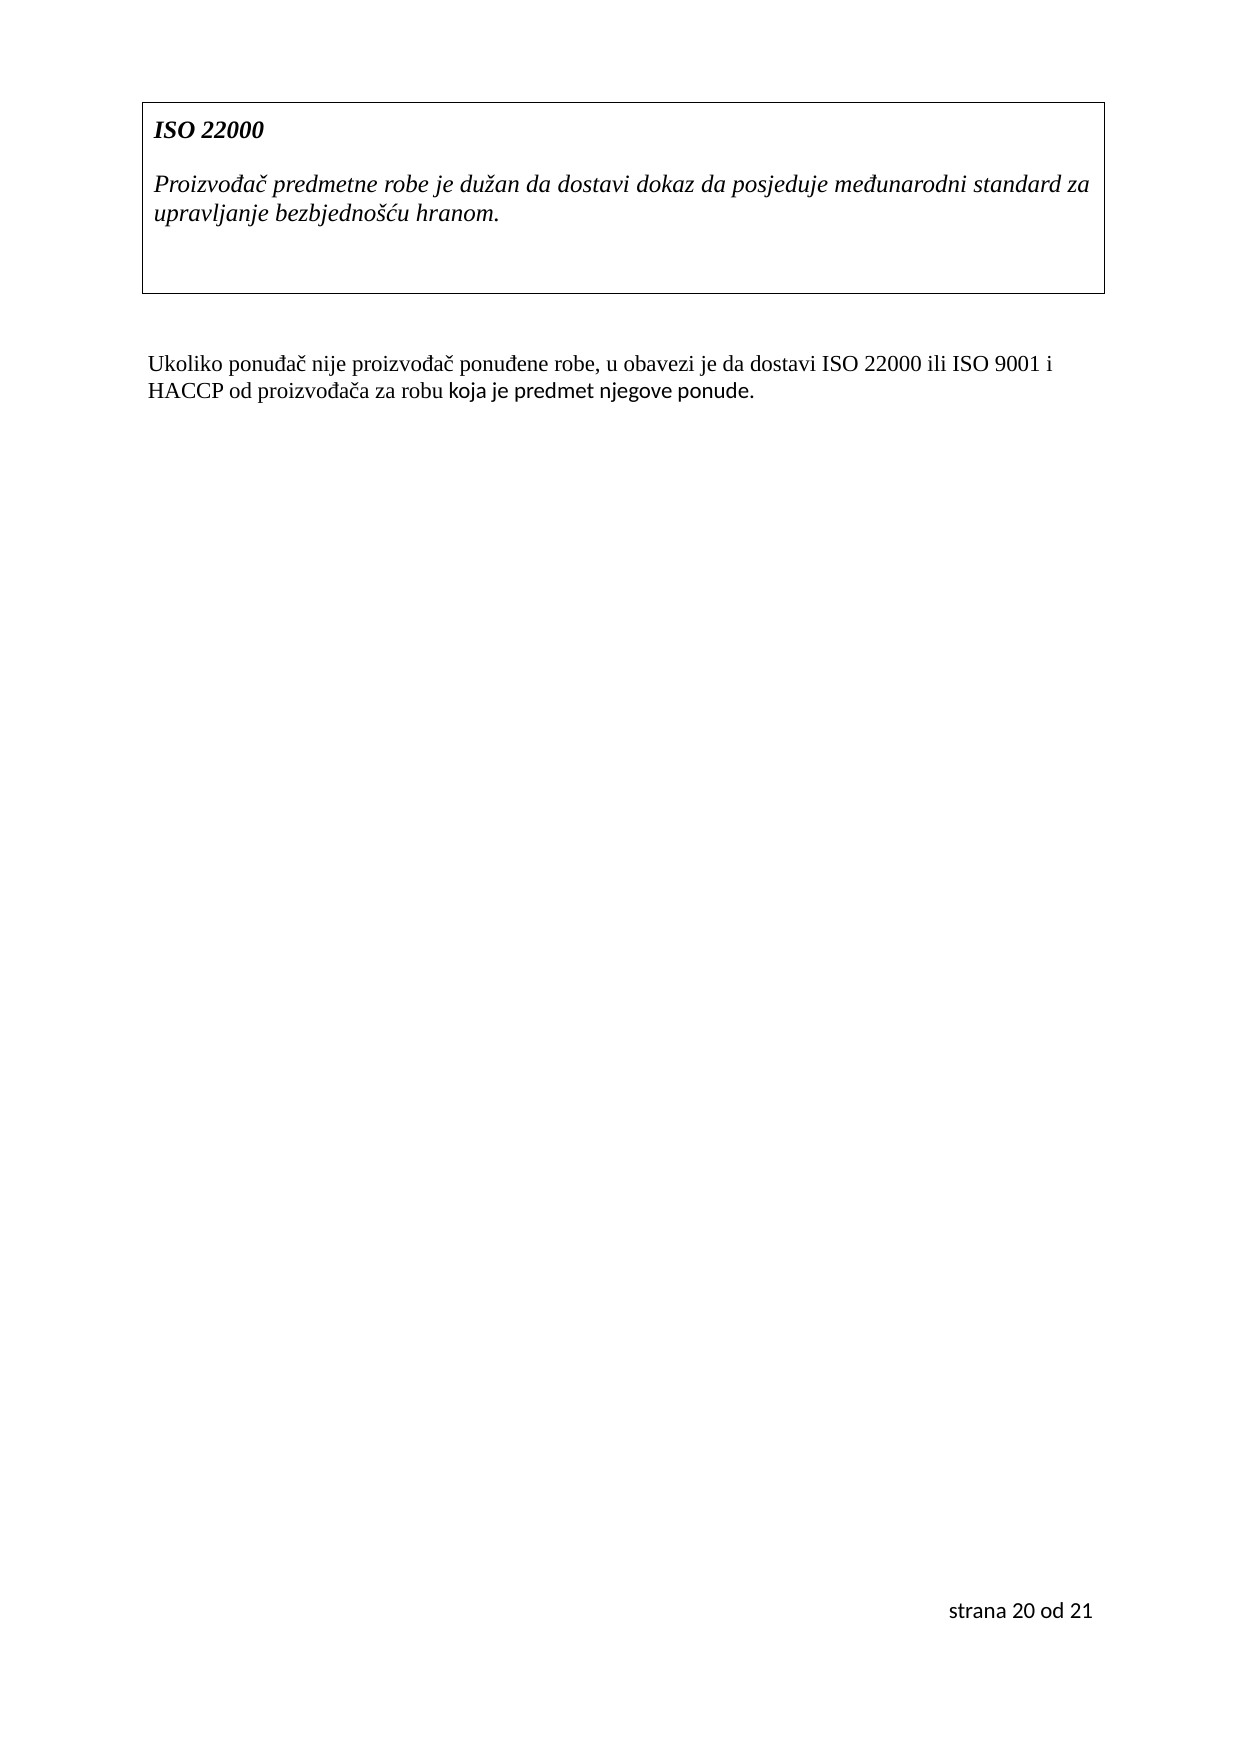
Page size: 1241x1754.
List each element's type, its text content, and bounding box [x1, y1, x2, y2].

table_header ISO 22000 Proizvođač predmetne robe je dužan da dostavi dokaz da posjeduje međunarodni standard za upravljanje bezbjednošću hranom. [143, 103, 1104, 293]
text Ukoliko ponuđač nije proizvođač ponuđene robe, u obavezi je da dostavi ISO 22000 ili ISO 9001 i HACCP od proizvođača za robu koja je predmet njegove ponude. [148, 350, 1093, 404]
